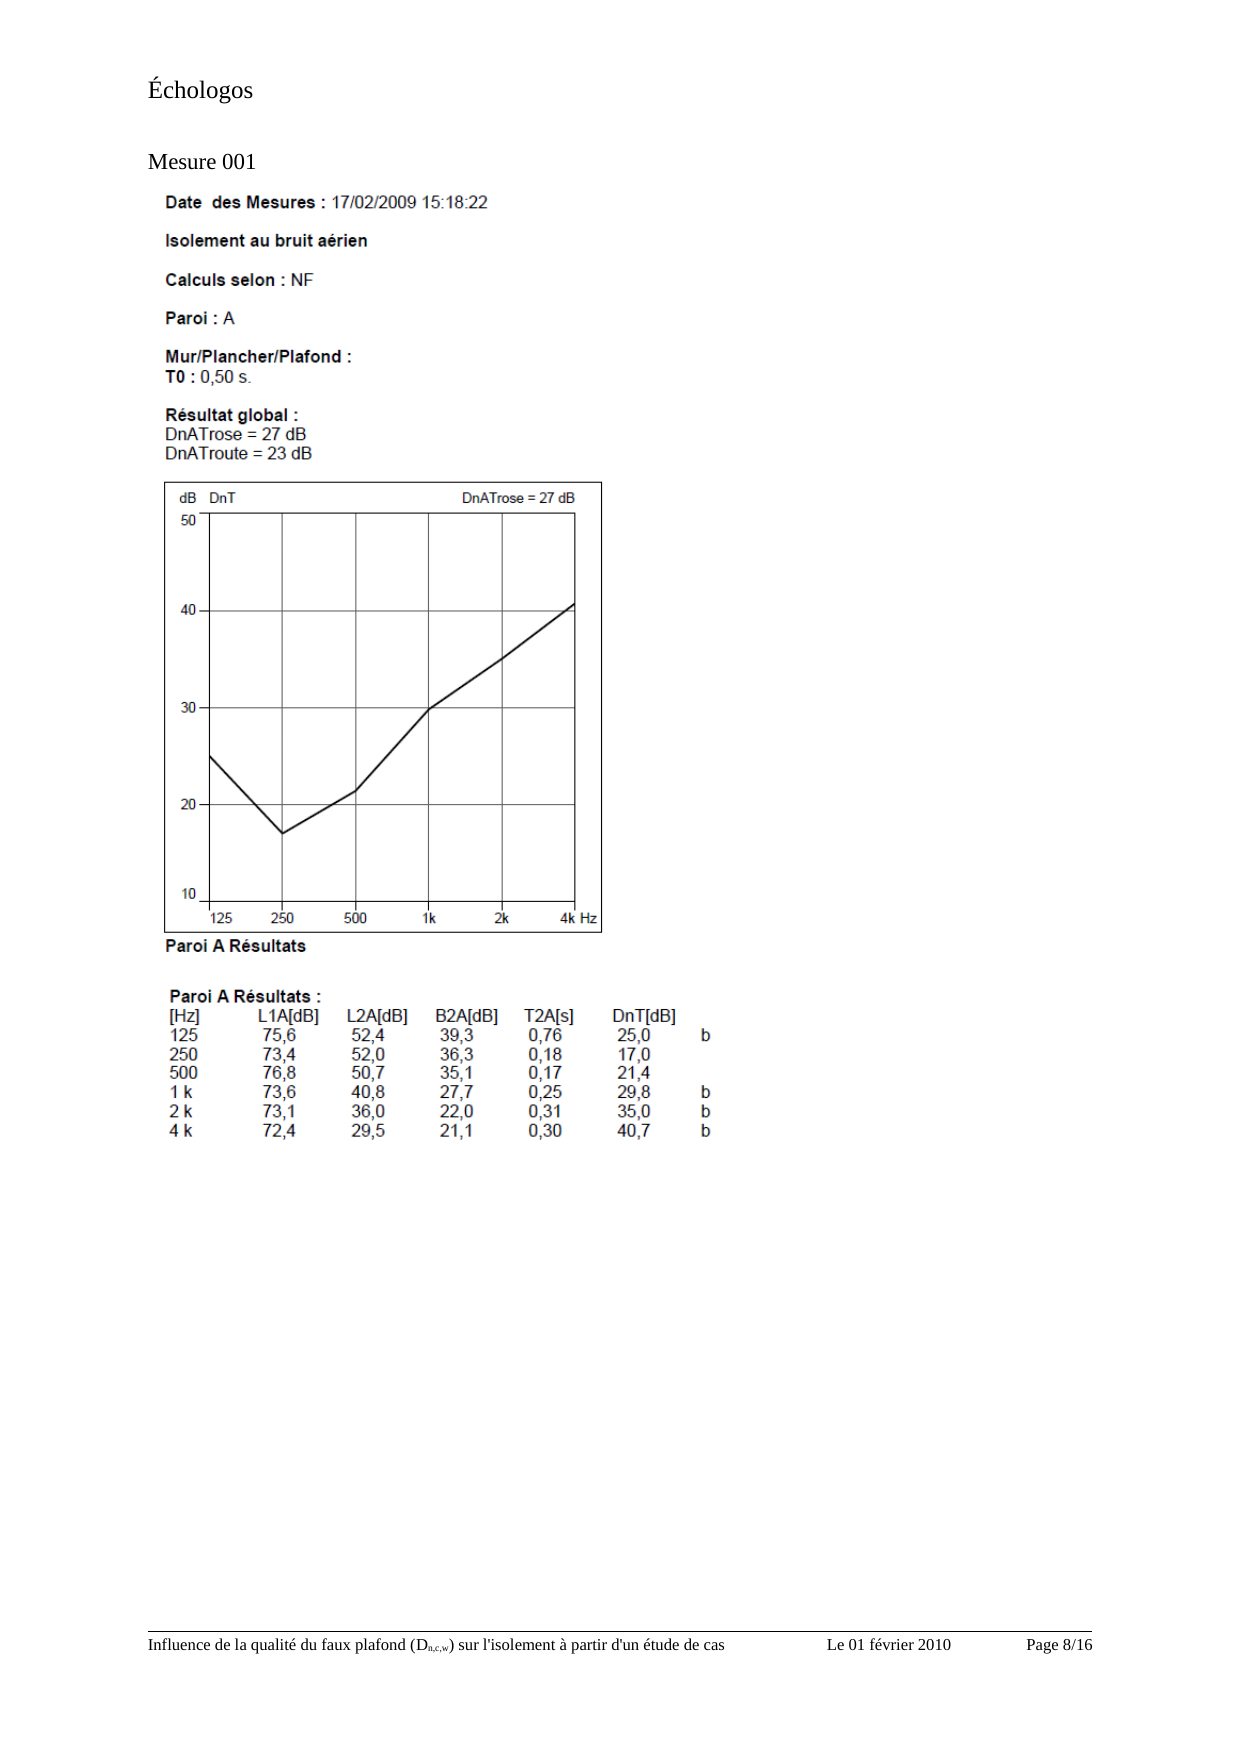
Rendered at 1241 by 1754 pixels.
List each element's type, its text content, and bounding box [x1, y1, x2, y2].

text Mesure 001 [148, 148, 1092, 174]
